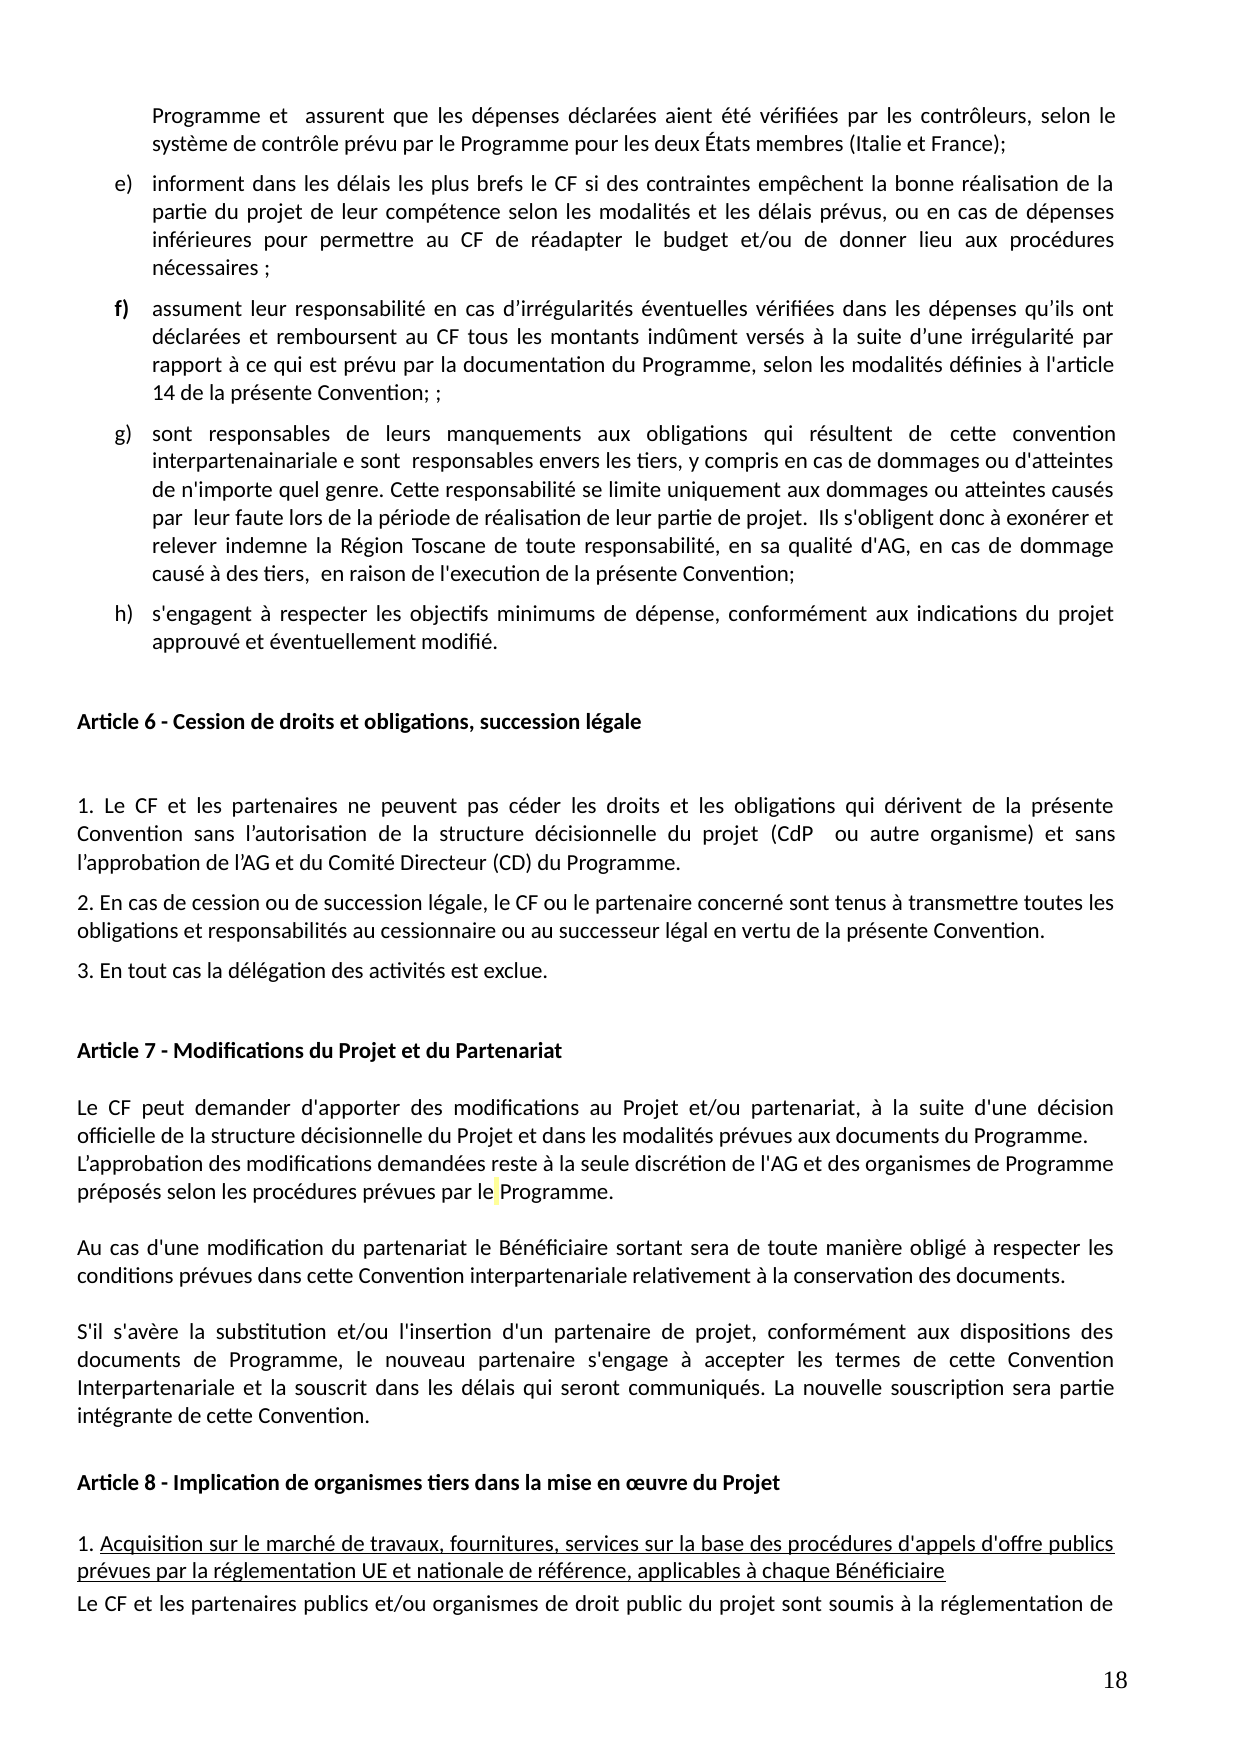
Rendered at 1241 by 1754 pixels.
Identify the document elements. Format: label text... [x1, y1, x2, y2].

table_cell Article 7 - Modifications du Projet et du Partenariat Le CF peut demander d'apporter des modifications au Projet et/ou partenariat, à la suite d'une décision officielle de la structure décisionnelle du Projet et dans les modalités prévues aux documents du Programme. L’approbation des modifications demandées reste à la seule discrétion de l'AG et des organismes de Programme préposés selon les procédures prévues par le Programme. Au cas d'une modification du partenariat le Bénéficiaire sortant sera de toute manière obligé à respecter les conditions prévues dans cette Convention interpartenariale relativement à la conservation des documents. S'il s'avère la substitution et/ou l'insertion d'un partenaire de projet, conformément aux dispositions des documents de Programme, le nouveau partenaire s'engage à accepter les termes de cette Convention Interpartenariale et la souscrit dans les délais qui seront communiqués. La nouvelle souscription sera partie intégrante de cette Convention. [71, 1031, 1122, 1463]
table_cell Programme et assurent que les dépenses déclarées aient été vérifiées par les contrôleurs, selon le système de contrôle prévu par le Programme pour les deux États membres (Italie et France); informent dans les délais les plus brefs le CF si des contraintes empêchent la bonne réalisation de la partie du projet de leur compétence selon les modalités et les délais prévus, ou en cas de dépenses inférieures pour permettre au CF de réadapter le budget et/ou de donner lieu aux procédures nécessaires ; assument leur responsabilité en cas d’irrégularités éventuelles vérifiées dans les dépenses qu’ils ont déclarées et remboursent au CF tous les montants indûment versés à la suite d’une irrégularité par rapport à ce qui est prévu par la documentation du Programme, selon les modalités définies à l'article 14 de la présente Convention; ; sont responsables de leurs manquements aux obligations qui résultent de cette convention interpartenainariale e sont responsables envers les tiers, y compris en cas de dommages ou d'atteintes de n'importe quel genre. Cette responsabilité se limite uniquement aux dommages ou atteintes causés par leur faute lors de la période de réalisation de leur partie de projet. Ils s'obligent donc à exonérer et relever indemne la Région Toscane de toute responsabilité, en sa qualité d'AG, en cas de dommage causé à des tiers, en raison de l'execution de la présente Convention; s'engagent à respecter les objectifs minimums de dépense, conformément aux indications du projet approuvé et éventuellement modifié. [71, 83, 1122, 702]
table_cell Article 6 - Cession de droits et obligations, succession légale 1. Le CF et les partenaires ne peuvent pas céder les droits et les obligations qui dérivent de la présente Convention sans l’autorisation de la structure décisionnelle du projet (CdP ou autre organisme) et sans l’approbation de l’AG et du Comité Directeur (CD) du Programme. 2. En cas de cession ou de succession légale, le CF ou le partenaire concerné sont tenus à transmettre toutes les obligations et responsabilités au cessionnaire ou au successeur légal en vertu de la présente Convention. 3. En tout cas la délégation des activités est exclue. [71, 702, 1122, 1031]
table_cell Article 8 - Implication de organismes tiers dans la mise en œuvre du Projet 1. Acquisition sur le marché de travaux, fournitures, services sur la base des procédures d'appels d'offre publics prévues par la réglementation UE et nationale de référence, applicables à chaque Bénéficiaire Le CF et les partenaires publics et/ou organismes de droit public du projet sont soumis à la réglementation de [71, 1463, 1122, 1623]
